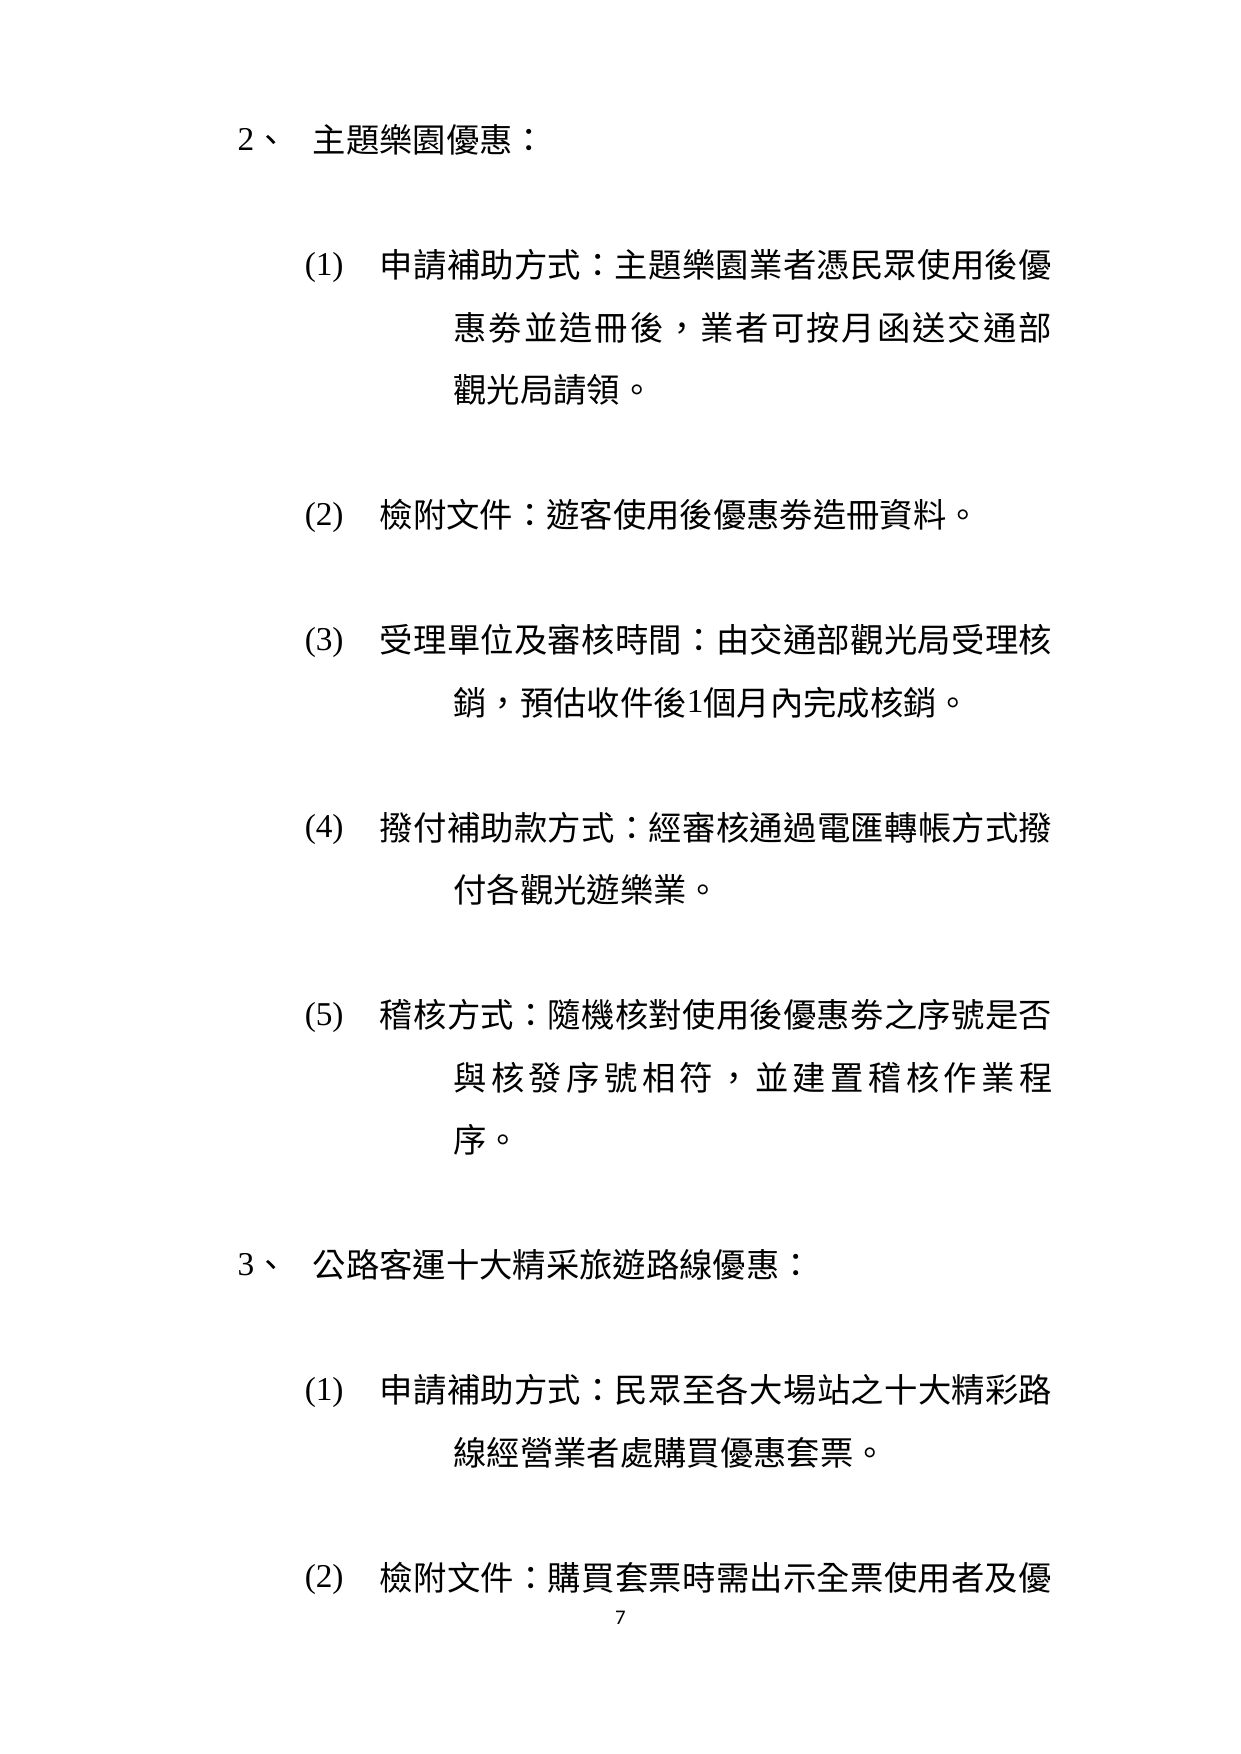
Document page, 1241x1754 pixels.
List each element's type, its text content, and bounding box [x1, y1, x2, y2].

list 申請補助方式：民眾至各大場站之十大精彩路線經營業者處購買優惠套票。 [304, 1346, 1053, 1471]
list 公路客運十大精采旅遊路線優惠： [237, 1221, 1053, 1284]
list 稽核方式：隨機核對使用後優惠劵之序號是否與核發序號相符，並建置稽核作業程序。 [304, 971, 1053, 1159]
list 主題樂園優惠： [237, 96, 1053, 159]
list 檢附文件：遊客使用後優惠劵造冊資料。 [304, 471, 1053, 534]
list 申請補助方式：主題樂園業者憑民眾使用後優惠劵並造冊後，業者可按月函送交通部觀光局請領。 [304, 221, 1053, 409]
list 檢附文件：購買套票時需出示全票使用者及優 [304, 1534, 1053, 1596]
list 撥付補助款方式：經審核通過電匯轉帳方式撥付各觀光遊樂業。 [304, 784, 1053, 909]
list 受理單位及審核時間：由交通部觀光局受理核銷，預估收件後1個月內完成核銷。 [304, 596, 1053, 721]
